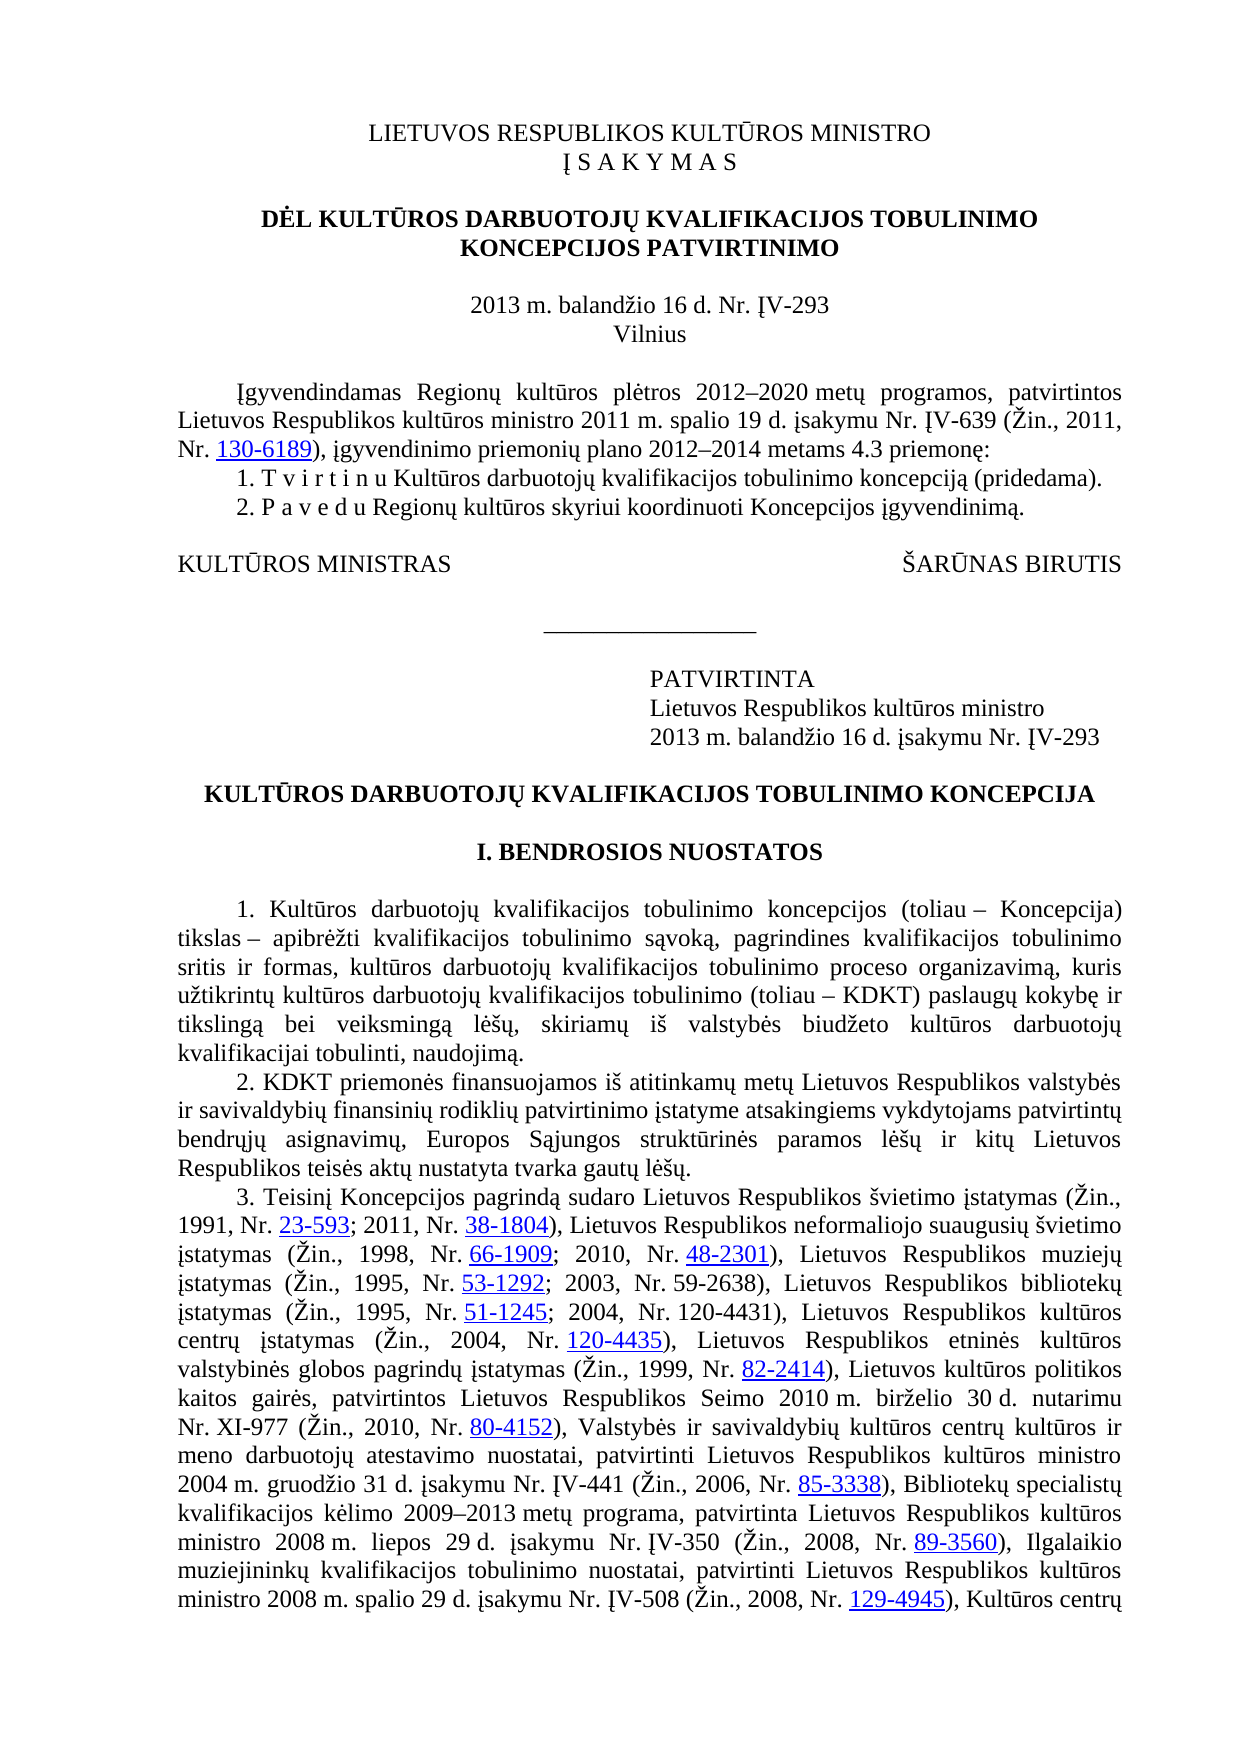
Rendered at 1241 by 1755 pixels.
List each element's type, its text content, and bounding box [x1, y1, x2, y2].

text 2. KDKT priemonės finansuojamos iš atitinkamų metų Lietuvos Respublikos valstybės ir savivaldybių finansinių rodiklių patvirtinimo įstatyme atsakingiems vykdytojams patvirtintų bendrųjų asignavimų, Europos Sąjungos struktūrinės paramos lėšų ir kitų Lietuvos Respublikos teisės aktų nustatyta tvarka gautų lėšų. [177, 1067, 1122, 1182]
text Įgyvendindamas Regionų kultūros plėtros 2012–2020 metų programos, patvirtintos Lietuvos Respublikos kultūros ministro 2011 m. spalio 19 d. įsakymu Nr. ĮV-639 (Žin., 2011, Nr. 130-6189), įgyvendinimo priemonių plano 2012–2014 metams 4.3 priemonę: [177, 377, 1122, 463]
text 1. Kultūros darbuotojų kvalifikacijos tobulinimo koncepcijos (toliau – Koncepcija) tikslas – apibrėžti kvalifikacijos tobulinimo sąvoką, pagrindines kvalifikacijos tobulinimo sritis ir formas, kultūros darbuotojų kvalifikacijos tobulinimo proceso organizavimą, kuris užtikrintų kultūros darbuotojų kvalifikacijos tobulinimo (toliau – KDKT) paslaugų kokybę ir tikslingą bei veiksmingą lėšų, skiriamų iš valstybės biudžeto kultūros darbuotojų kvalifikacijai tobulinti, naudojimą. [177, 894, 1122, 1067]
text I. BENDROSIOS NUOSTATOS [177, 837, 1122, 866]
text 2013 m. balandžio 16 d. Nr. ĮV-293 [177, 291, 1122, 319]
text Kultūros ministras Šarūnas Birutis [177, 549, 1122, 578]
text Lietuvos Respublikos kultūros ministro 2013 m. balandžio 16 d. įsakymu Nr. ĮV-293 [649, 693, 1122, 751]
text 1. T v i r t i n u Kultūros darbuotojų kvalifikacijos tobulinimo koncepciją (pridedama). [177, 463, 1122, 492]
text Vilnius [177, 319, 1122, 348]
text LIETUVOS RESPUBLIKOS KULTŪROS MINISTRO [177, 118, 1122, 147]
text Į S A K Y M A S [177, 147, 1122, 176]
text PATVIRTINTA [649, 664, 1122, 693]
text 3. Teisinį Koncepcijos pagrindą sudaro Lietuvos Respublikos švietimo įstatymas (Žin., 1991, Nr. 23-593; 2011, Nr. 38-1804), Lietuvos Respublikos neformaliojo suaugusių švietimo įstatymas (Žin., 1998, Nr. 66-1909; 2010, Nr. 48-2301), Lietuvos Respublikos muziejų įstatymas (Žin., 1995, Nr. 53-1292; 2003, Nr. 59-2638), Lietuvos Respublikos bibliotekų įstatymas (Žin., 1995, Nr. 51-1245; 2004, Nr. 120-4431), Lietuvos Respublikos kultūros centrų įstatymas (Žin., 2004, Nr. 120-4435), Lietuvos Respublikos etninės kultūros valstybinės globos pagrindų įstatymas (Žin., 1999, Nr. 82-2414), Lietuvos kultūros politikos kaitos gairės, patvirtintos Lietuvos Respublikos Seimo 2010 m. birželio 30 d. nutarimu Nr. XI-977 (Žin., 2010, Nr. 80-4152), Valstybės ir savivaldybių kultūros centrų kultūros ir meno darbuotojų atestavimo nuostatai, patvirtinti Lietuvos Respublikos kultūros ministro 2004 m. gruodžio 31 d. įsakymu Nr. ĮV-441 (Žin., 2006, Nr. 85-3338), Bibliotekų specialistų kvalifikacijos kėlimo 2009–2013 metų programa, patvirtinta Lietuvos Respublikos kultūros ministro 2008 m. liepos 29 d. įsakymu Nr. ĮV-350 (Žin., 2008, Nr. 89-3560), Ilgalaikio muziejininkų kvalifikacijos tobulinimo nuostatai, patvirtinti Lietuvos Respublikos kultūros ministro 2008 m. spalio 29 d. įsakymu Nr. ĮV-508 (Žin., 2008, Nr. 129-4945), Kultūros centrų [177, 1182, 1122, 1613]
text Dėl kultūros DARBUOTOJŲ KVALIFIKACIJOS TOBULINIMO KONCEPCIJOS PATVIRTINIMO [177, 204, 1122, 262]
text 2. P a v e d u Regionų kultūros skyriui koordinuoti Koncepcijos įgyvendinimą. [177, 492, 1122, 521]
text KULTŪROS DARBUOTOJŲ KVALIFIKACIJOS TOBULINIMO KONCEPCIJA [177, 779, 1122, 808]
text _________________ [177, 607, 1122, 636]
